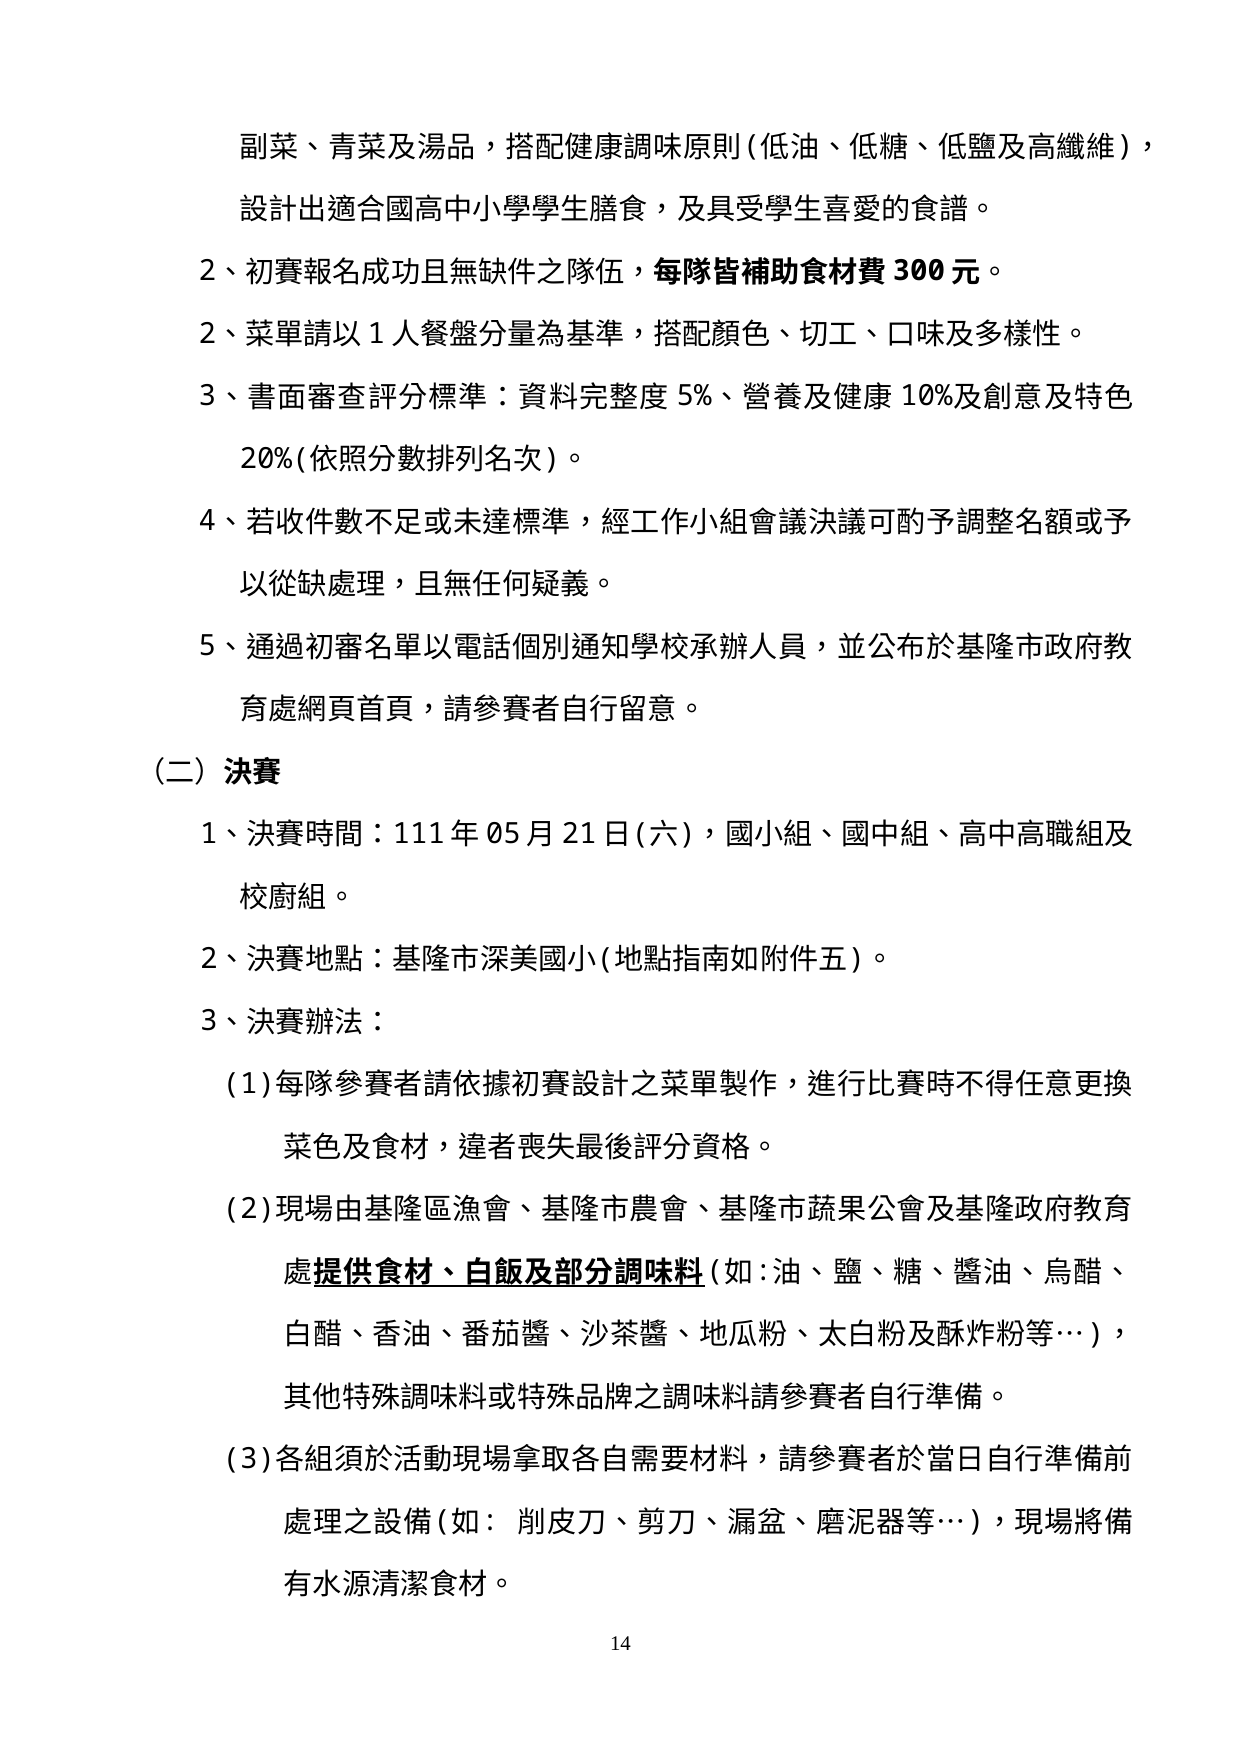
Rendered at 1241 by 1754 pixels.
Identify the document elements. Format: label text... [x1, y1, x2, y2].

text (3)各組須於活動現場拿取各自需要材料，請參賽者於當日自行準備前處理之設備(如: 削皮刀、剪刀、漏盆、磨泥器等…)，現場將備有水源清潔食材。 [222, 1415, 1134, 1603]
text 1、以限定食材設計價值40元三菜一湯之菜單：參賽者得參考「學校午餐食物內容及營養基準」，利用大會限定之食材(如附件二)設計主菜、副菜、青菜及湯品，搭配健康調味原則(低油、低糖、低鹽及高纖維)，設計出適合國高中小學學生膳食，及具受學生喜愛的食譜。 [198, 103, 1134, 228]
text 4、若收件數不足或未達標準，經工作小組會議決議可酌予調整名額或予以從缺處理，且無任何疑義。 [198, 478, 1134, 603]
text 2、菜單請以1人餐盤分量為基準，搭配顏色、切工、口味及多樣性。 [198, 290, 1134, 353]
text 2、決賽地點：基隆市深美國小(地點指南如附件五)。 [200, 915, 1134, 978]
text 1、決賽時間：111年05月21日(六)，國小組、國中組、高中高職組及校廚組。 [200, 790, 1134, 915]
text (1)每隊參賽者請依據初賽設計之菜單製作，進行比賽時不得任意更換菜色及食材，違者喪失最後評分資格。 [222, 1040, 1134, 1165]
text （二）決賽 [136, 728, 1134, 790]
text 2、初賽報名成功且無缺件之隊伍，每隊皆補助食材費300元。 [198, 228, 1134, 290]
text 3、決賽辦法： [200, 978, 1134, 1040]
text (2)現場由基隆區漁會、基隆市農會、基隆市蔬果公會及基隆政府教育處提供食材、白飯及部分調味料(如:油、鹽、糖、醬油、烏醋、白醋、香油、番茄醬、沙茶醬、地瓜粉、太白粉及酥炸粉等…)，其他特殊調味料或特殊品牌之調味料請參賽者自行準備。 [222, 1165, 1134, 1415]
text 5、通過初審名單以電話個別通知學校承辦人員，並公布於基隆市政府教育處網頁首頁，請參賽者自行留意。 [198, 603, 1134, 728]
text 3、書面審查評分標準：資料完整度5%、營養及健康10%及創意及特色20%(依照分數排列名次)。 [198, 353, 1134, 478]
